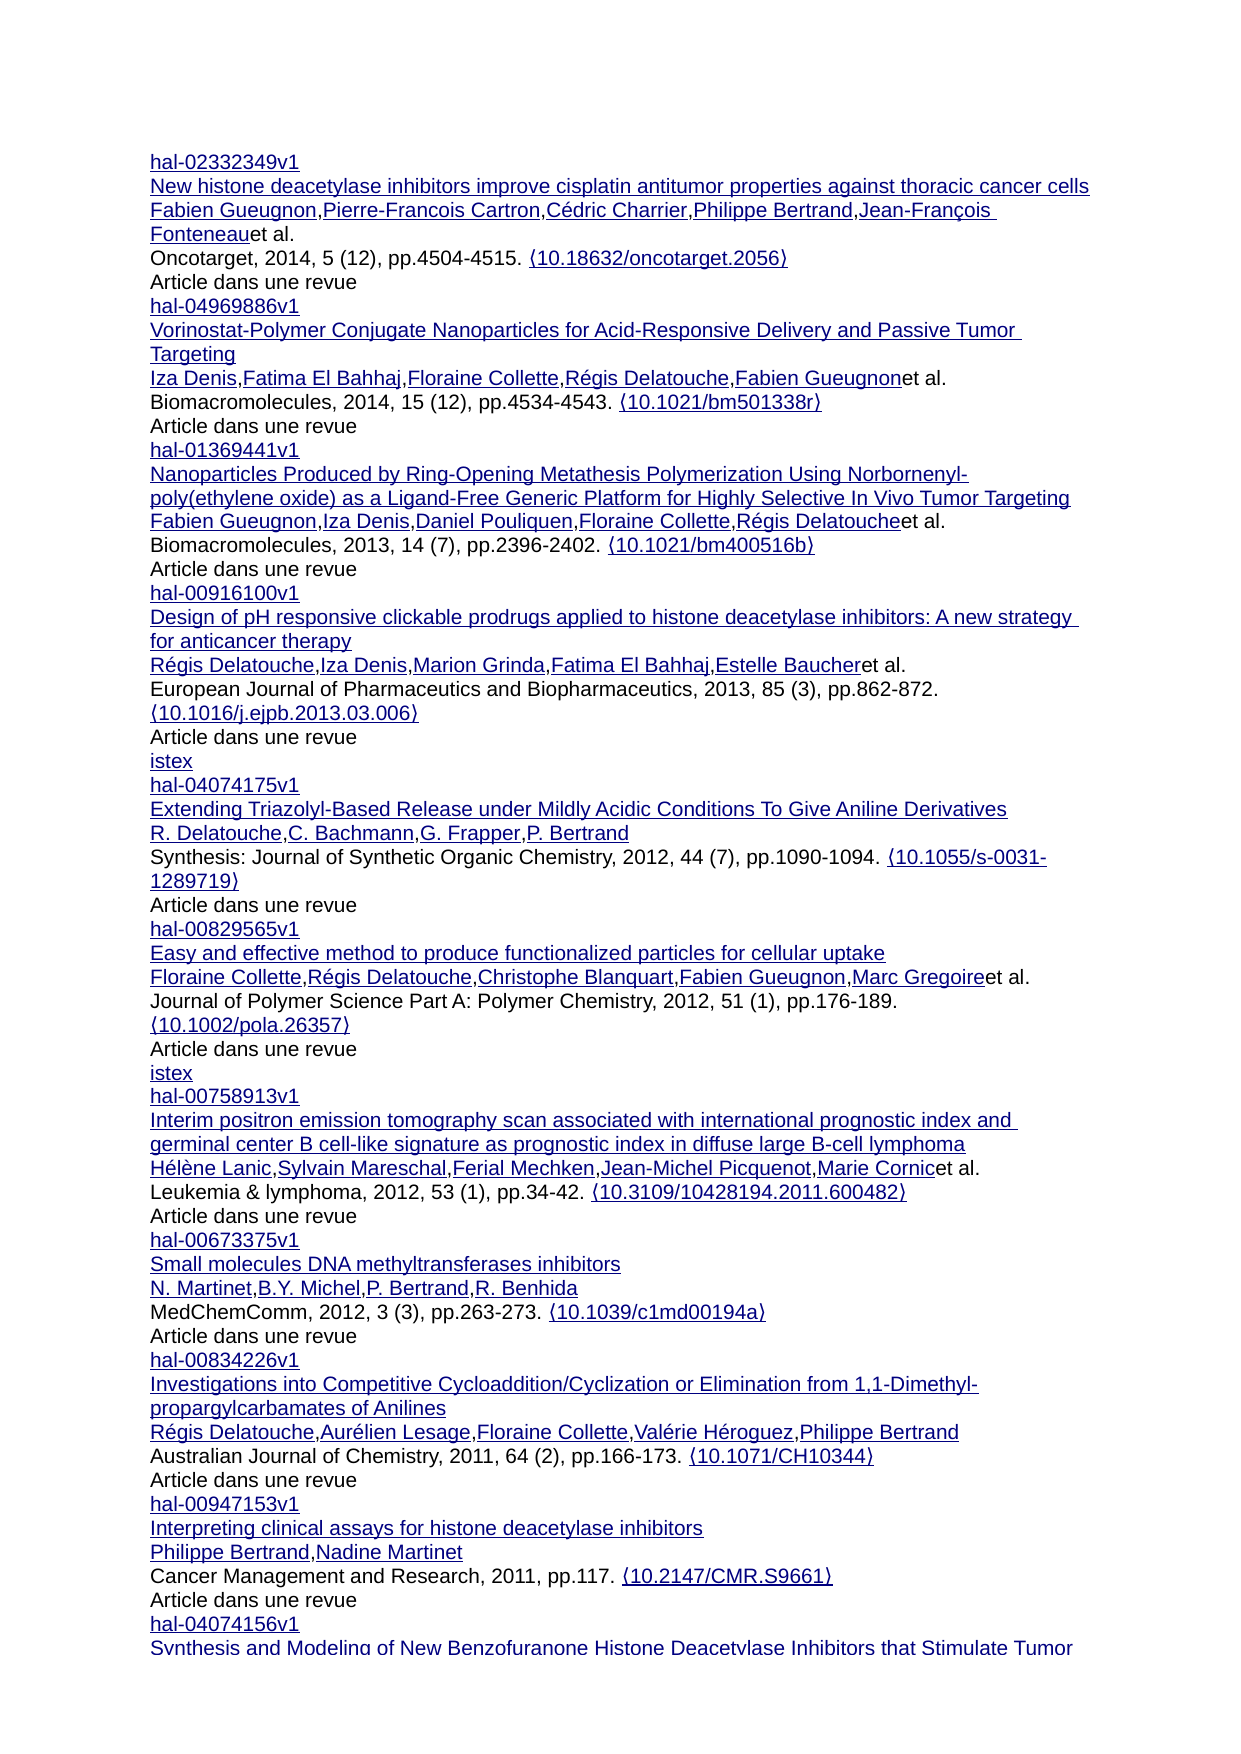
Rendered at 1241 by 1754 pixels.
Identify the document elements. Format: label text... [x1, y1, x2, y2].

table_cell Vorinostat-Polymer Conjugate Nanoparticles for Acid-Responsive Delivery and Passive Tumor Targeting Iza Denis,Fatima El Bahhaj,Floraine Collette,Régis Delatouche,Fabien Gueugnonet al. Biomacromolecules, 2014, 15 (12), pp.4534-4543. ⟨10.1021/bm501338r⟩ Article dans une revue hal-01369441v1 [150, 318, 1090, 461]
table_cell Small molecules DNA methyltransferases inhibitors N. Martinet,B.Y. Michel,P. Bertrand,R. Benhida MedChemComm, 2012, 3 (3), pp.263-273. ⟨10.1039/c1md00194a⟩ Article dans une revue hal-00834226v1 [150, 1252, 1090, 1372]
table_cell Design of pH responsive clickable prodrugs applied to histone deacetylase inhibitors: A new strategy for anticancer therapy Régis Delatouche,Iza Denis,Marion Grinda,Fatima El Bahhaj,Estelle Baucheret al. European Journal of Pharmaceutics and Biopharmaceutics, 2013, 85 (3), pp.862-872. ⟨10.1016/j.ejpb.2013.03.006⟩ Article dans une revue istex hal-04074175v1 [150, 605, 1090, 797]
table_cell Synthesis and Modeling of New Benzofuranone Histone Deacetylase Inhibitors that Stimulate Tumor [150, 1635, 1090, 1655]
table_cell New histone deacetylase inhibitors improve cisplatin antitumor properties against thoracic cancer cells [150, 174, 1090, 195]
table_cell Extending Triazolyl-Based Release under Mildly Acidic Conditions To Give Aniline Derivatives R. Delatouche,C. Bachmann,G. Frapper,P. Bertrand Synthesis: Journal of Synthetic Organic Chemistry, 2012, 44 (7), pp.1090-1094. ⟨10.1055/s-0031-1289719⟩ Article dans une revue hal-00829565v1 [150, 797, 1090, 941]
table_cell Investigations into Competitive Cycloaddition/Cyclization or Elimination from 1,1-Dimethyl-propargylcarbamates of Anilines Régis Delatouche,Aurélien Lesage,Floraine Collette,Valérie Héroguez,Philippe Bertrand Australian Journal of Chemistry, 2011, 64 (2), pp.166-173. ⟨10.1071/CH10344⟩ Article dans une revue hal-00947153v1 [150, 1372, 1090, 1516]
table_cell Easy and effective method to produce functionalized particles for cellular uptake Floraine Collette,Régis Delatouche,Christophe Blanquart,Fabien Gueugnon,Marc Gregoireet al. Journal of Polymer Science Part A: Polymer Chemistry, 2012, 51 (1), pp.176-189. ⟨10.1002/pola.26357⟩ Article dans une revue istex hal-00758913v1 [150, 941, 1090, 1108]
table_cell Fabien Gueugnon,Pierre-Francois Cartron,Cédric Charrier,Philippe Bertrand,Jean-François Fonteneauet al. Oncotarget, 2014, 5 (12), pp.4504-4515. ⟨10.18632/oncotarget.2056⟩ Article dans une revue hal-04969886v1 [150, 196, 1090, 318]
table_cell Interim positron emission tomography scan associated with international prognostic index and germinal center B cell-like signature as prognostic index in diffuse large B-cell lymphoma Hélène Lanic,Sylvain Mareschal,Ferial Mechken,Jean-Michel Picquenot,Marie Cornicet al. Leukemia & lymphoma, 2012, 53 (1), pp.34-42. ⟨10.3109/10428194.2011.600482⟩ Article dans une revue hal-00673375v1 [150, 1108, 1090, 1252]
table_cell Nanoparticles Produced by Ring-Opening Metathesis Polymerization Using Norbornenyl-poly(ethylene oxide) as a Ligand-Free Generic Platform for Highly Selective In Vivo Tumor Targeting Fabien Gueugnon,Iza Denis,Daniel Pouliquen,Floraine Collette,Régis Delatoucheet al. Biomacromolecules, 2013, 14 (7), pp.2396-2402. ⟨10.1021/bm400516b⟩ Article dans une revue hal-00916100v1 [150, 461, 1090, 605]
table_cell Interpreting clinical assays for histone deacetylase inhibitors Philippe Bertrand,Nadine Martinet Cancer Management and Research, 2011, pp.117. ⟨10.2147/CMR.S9661⟩ Article dans une revue hal-04074156v1 [150, 1516, 1090, 1635]
table_cell hal-02332349v1 [150, 150, 1090, 174]
